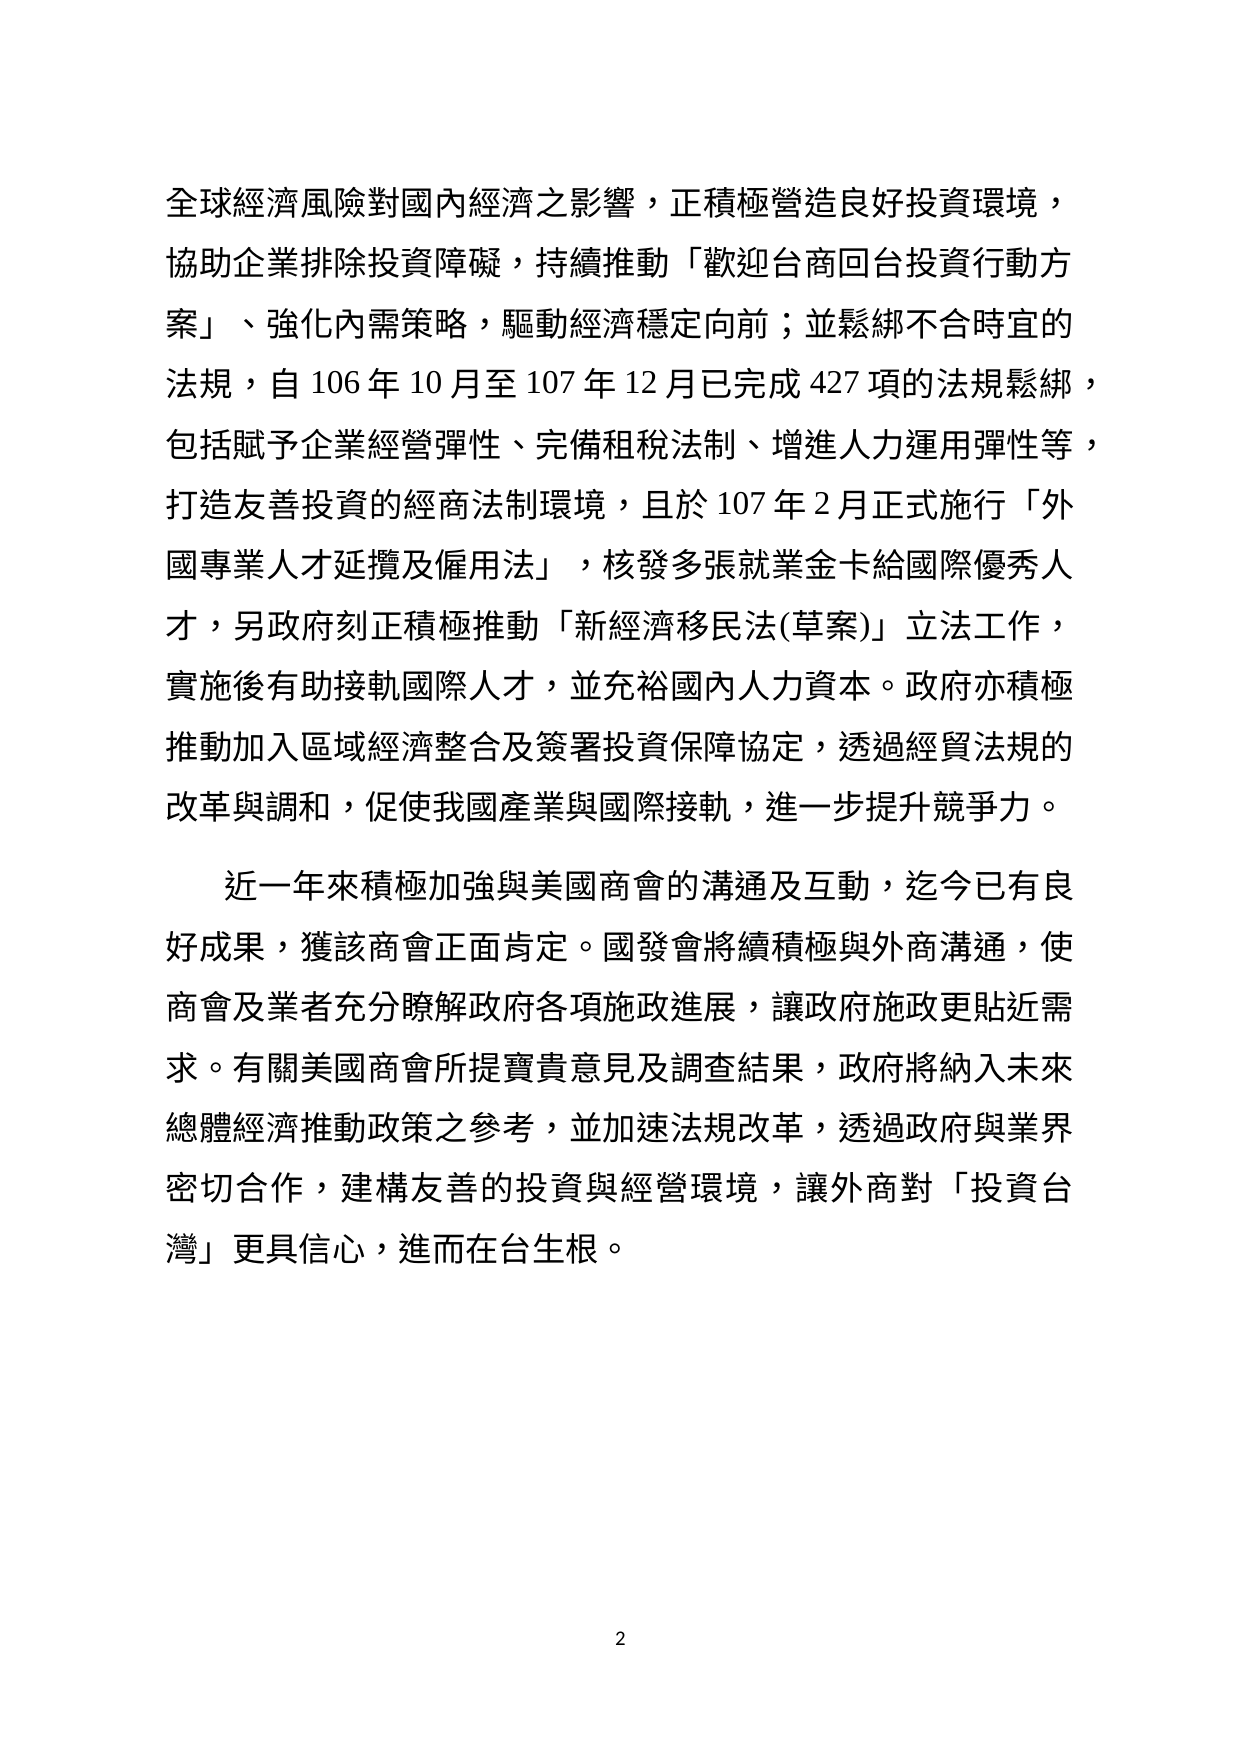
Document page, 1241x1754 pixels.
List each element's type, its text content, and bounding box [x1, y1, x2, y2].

text 近一年來積極加強與美國商會的溝通及互動，迄今已有良好成果，獲該商會正面肯定。國發會將續積極與外商溝通，使商會及業者充分瞭解政府各項施政進展，讓政府施政更貼近需求。有關美國商會所提寶貴意見及調查結果，政府將納入未來總體經濟推動政策之參考，並加速法規改革，透過政府與業界密切合作，建構友善的投資與經營環境，讓外商對「投資台灣」更具信心，進而在台生根。 [165, 848, 1075, 1271]
text 對於89％受訪者預期公司明年雇用人數將增加或維持不變，國發會也表示歡迎!美國商會認為今年報告凸顯全球面臨之競爭及變動正逐漸增加，因此台灣應朝更大膽方向前進，並持續推動改革吸引更多外來投資，創造更多就業機會。政府為降低全球經濟風險對國內經濟之影響，正積極營造良好投資環境，協助企業排除投資障礙，持續推動「歡迎台商回台投資行動方案」、強化內需策略，驅動經濟穩定向前；並鬆綁不合時宜的法規，自106年10月至107年12月已完成427項的法規鬆綁，包括賦予企業經營彈性、完備租稅法制、增進人力運用彈性等，打造友善投資的經商法制環境，且於107年2月正式施行「外國專業人才延攬及僱用法」，核發多張就業金卡給國際優秀人才，另政府刻正積極推動「新經濟移民法(草案)」立法工作，實施後有助接軌國際人才，並充裕國內人力資本。政府亦積極推動加入區域經濟整合及簽署投資保障協定，透過經貿法規的改革與調和，促使我國產業與國際接軌，進一步提升競爭力。 [165, 164, 1075, 829]
